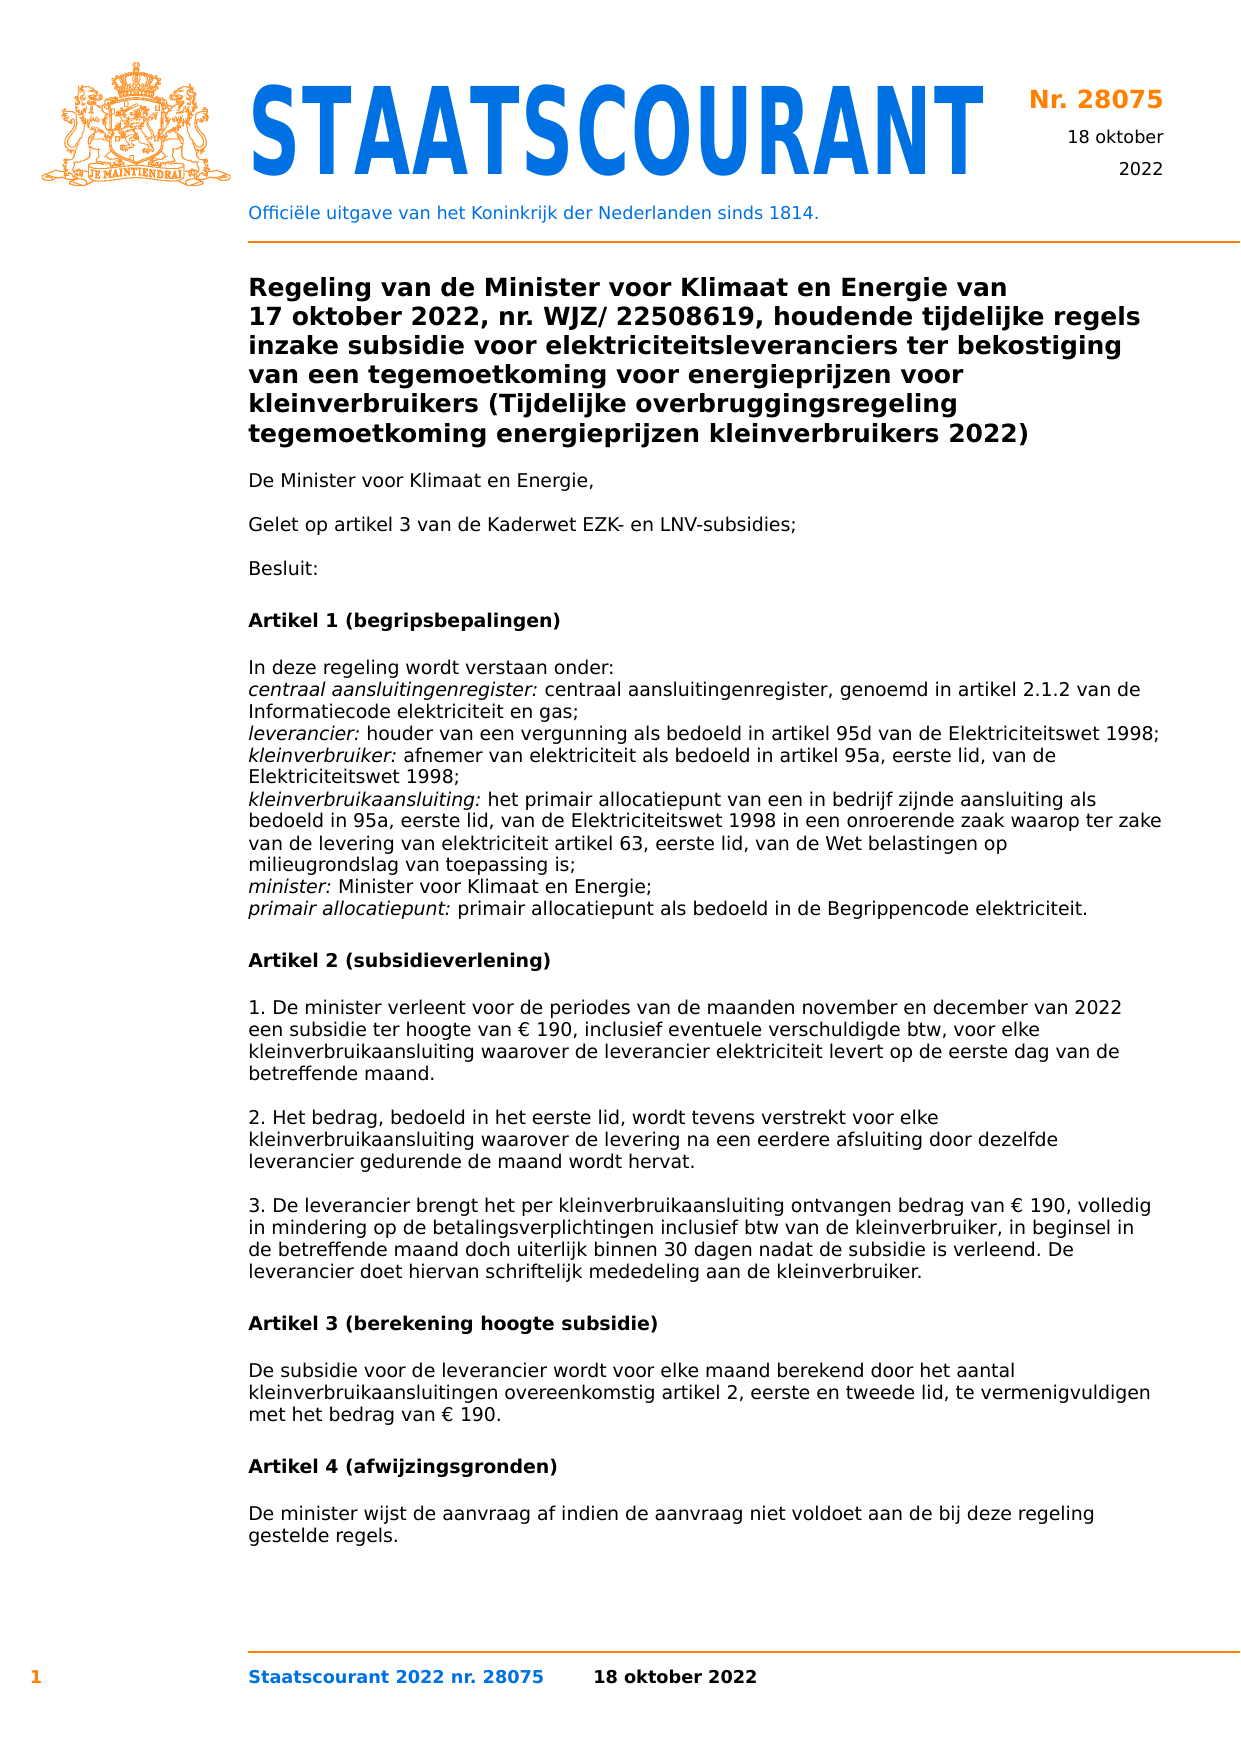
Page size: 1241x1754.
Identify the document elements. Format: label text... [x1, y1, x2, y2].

picture [41, 62, 231, 186]
text Besluit: [248, 558, 1163, 579]
text 2. Het bedrag, bedoeld in het eerste lid, wordt tevens verstrekt voor elke kleinverbruikaansluiting waarover de levering na een eerdere afsluiting door dezelfde leverancier gedurende de maand wordt hervat. [248, 1107, 1163, 1173]
subtitle Artikel 3 (berekening hoogte subsidie) [248, 1313, 1163, 1335]
text centraal aansluitingenregister: centraal aansluitingenregister, genoemd in artikel 2.1.2 van de Informatiecode elektriciteit en gas; [248, 678, 1163, 722]
text Gelet op artikel 3 van de Kaderwet EZK- en LNV-subsidies; [248, 514, 1163, 536]
text primair allocatiepunt: primair allocatiepunt als bedoeld in de Begrippencode elektriciteit. [248, 898, 1163, 920]
table_header Nr. 28075 [998, 62, 1240, 121]
text De subsidie voor de leverancier wordt voor elke maand berekend door het aantal kleinverbruikaansluitingen overeenkomstig artikel 2, eerste en tweede lid, te vermenigvuldigen met het bedrag van € 190. [248, 1360, 1163, 1426]
text In deze regeling wordt verstaan onder: [248, 657, 1163, 678]
table_cell Officiële uitgave van het Koninkrijk der Nederlanden sinds 1814. [248, 203, 1240, 241]
subtitle Artikel 2 (subsidieverlening) [248, 950, 1163, 972]
table_cell 18 oktober [998, 121, 1240, 153]
text kleinverbruiker: afnemer van elektriciteit als bedoeld in artikel 95a, eerste lid, van de Elektriciteitswet 1998; [248, 744, 1163, 788]
text leverancier: houder van een vergunning als bedoeld in artikel 95d van de Elektriciteitswet 1998; [248, 722, 1163, 744]
table_header STAATSCOURANT [248, 62, 998, 203]
subtitle Artikel 1 (begripsbepalingen) [248, 609, 1163, 632]
subtitle Artikel 4 (afwijzingsgronden) [248, 1456, 1163, 1478]
subtitle Regeling van de Minister voor Klimaat en Energie van 17 oktober 2022, nr. WJZ/ 22508619, houdende tijdelijke regels inzake subsidie voor elektriciteitsleveranciers ter bekostiging van een tegemoetkoming voor energieprijzen voor kleinverbruikers (Tijdelijke overbruggingsregeling tegemoetkoming energieprijzen kleinverbruikers 2022) [248, 273, 1163, 448]
text De Minister voor Klimaat en Energie, [248, 470, 1163, 492]
table_header [25, 62, 248, 241]
text minister: Minister voor Klimaat en Energie; [248, 876, 1163, 898]
text 3. De leverancier brengt het per kleinverbruikaansluiting ontvangen bedrag van € 190, volledig in mindering op de betalingsverplichtingen inclusief btw van de kleinverbruiker, in beginsel in de betreffende maand doch uiterlijk binnen 30 dagen nadat de subsidie is verleend. De leverancier doet hiervan schriftelijk mededeling aan de kleinverbruiker. [248, 1195, 1163, 1283]
text kleinverbruikaansluiting: het primair allocatiepunt van een in bedrijf zijnde aansluiting als bedoeld in 95a, eerste lid, van de Elektriciteitswet 1998 in een onroerende zaak waarop ter zake van de levering van elektriciteit artikel 63, eerste lid, van de Wet belastingen op milieugrondslag van toepassing is; [248, 788, 1163, 876]
table_cell 2022 [998, 153, 1240, 203]
text 1. De minister verleent voor de periodes van de maanden november en december van 2022 een subsidie ter hoogte van € 190, inclusief eventuele verschuldigde btw, voor elke kleinverbruikaansluiting waarover de leverancier elektriciteit levert op de eerste dag van de betreffende maand. [248, 997, 1163, 1085]
text De minister wijst de aanvraag af indien de aanvraag niet voldoet aan de bij deze regeling gestelde regels. [248, 1503, 1163, 1547]
